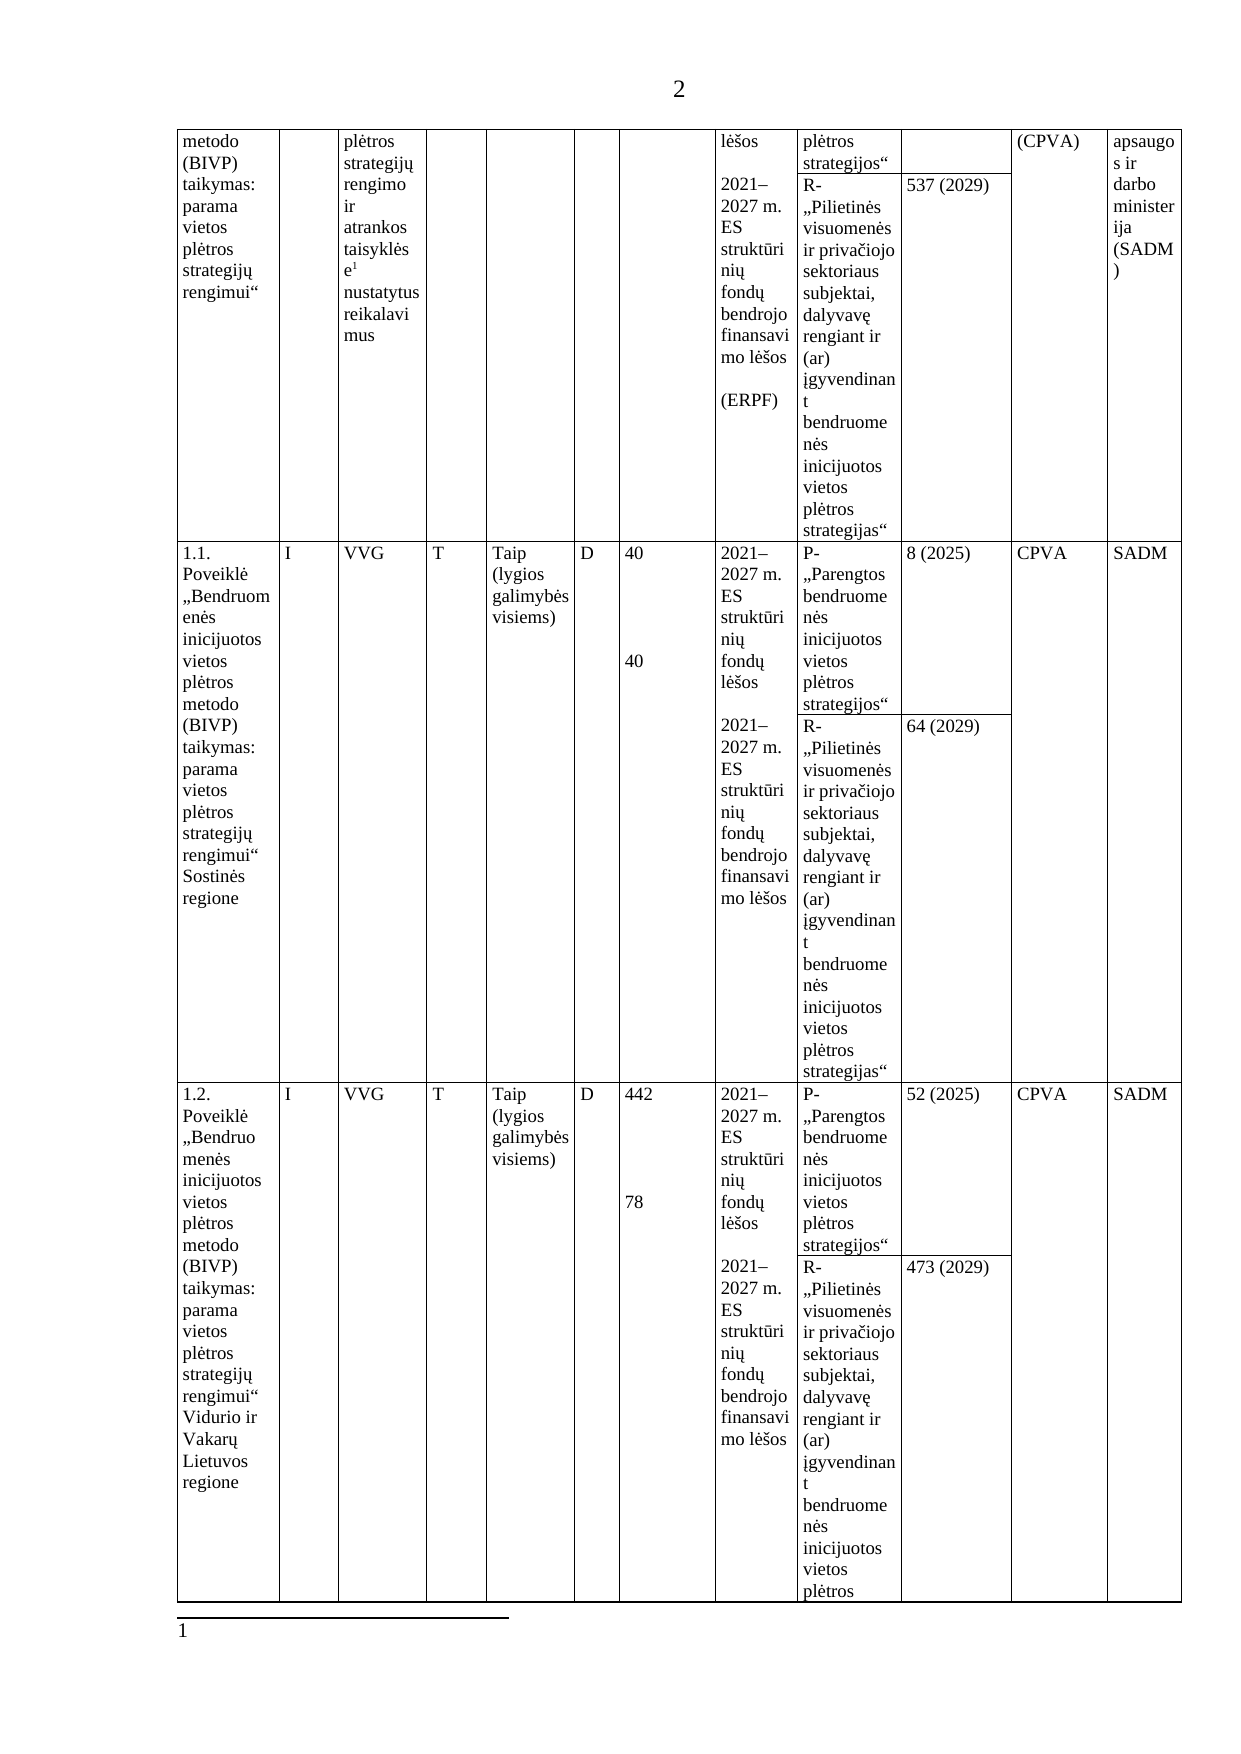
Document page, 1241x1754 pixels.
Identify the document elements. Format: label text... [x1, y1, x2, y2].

table_cell 2021–2027 m. ES struktūrinių fondų lėšos 2021–2027 m. ES struktūrinių fondų bendrojo finansavimo lėšos [716, 542, 797, 1082]
table_cell plėtros strategijos“ [798, 130, 901, 173]
table_cell 442 78 [620, 1083, 715, 1601]
table_cell R- „Pilietinės visuomenės ir privačiojo sektoriaus subjektai, dalyvavę rengiant ir (ar) įgyvendinant bendruomenės inicijuotos vietos plėtros [798, 1256, 901, 1601]
table_cell Taip (lygios galimybės visiems) [487, 1083, 574, 1601]
table_cell T [427, 542, 486, 1082]
table_cell R- „Pilietinės visuomenės ir privačiojo sektoriaus subjektai, dalyvavę rengiant ir (ar) įgyvendinant bendruomenės inicijuotos vietos plėtros strategijas“ [798, 715, 901, 1082]
table_cell D [575, 1083, 619, 1601]
table_cell Taip (lygios galimybės visiems) [487, 542, 574, 1082]
table_cell VVG [339, 1083, 426, 1601]
table_cell 473 (2029) [902, 1256, 1011, 1601]
table_cell 1.2. Poveiklė „Bendruomenės inicijuotos vietos plėtros metodo (BIVP) taikymas: parama vietos plėtros strategijų rengimui“ Vidurio ir Vakarų Lietuvos regione [178, 1083, 279, 1601]
table_cell 2021–2027 m. ES struktūrinių fondų lėšos 2021–2027 m. ES struktūrinių fondų bendrojo finansavimo lėšos [716, 1083, 797, 1601]
table_cell apsaugos ir darbo ministerija (SADM) [1108, 130, 1181, 541]
table_cell D [575, 542, 619, 1082]
table_cell [620, 130, 715, 541]
table_cell lėšos 2021–2027 m. ES struktūrinių fondų bendrojo finansavimo lėšos (ERPF) [716, 130, 797, 541]
table_cell [575, 130, 619, 541]
table_cell SADM [1108, 542, 1181, 1082]
table_cell I [280, 1083, 338, 1601]
table_cell (CPVA) [1012, 130, 1107, 541]
table_cell 537 (2029) [902, 174, 1011, 541]
table_cell plėtros strategijų rengimo ir atrankos taisyklėse nustatytus reikalavimus [339, 130, 426, 541]
table_cell CPVA [1012, 542, 1107, 1082]
table_cell I [280, 542, 338, 1082]
table_cell CPVA [1012, 1083, 1107, 1601]
table_cell 40 40 [620, 542, 715, 1082]
table_cell [427, 130, 486, 541]
table_cell [487, 130, 574, 541]
table_cell [902, 130, 1011, 173]
table_cell VVG [339, 542, 426, 1082]
table_cell 8 (2025) [902, 542, 1011, 714]
table_cell P- „Parengtos bendruomenės inicijuotos vietos plėtros strategijos“ [798, 542, 901, 714]
table_cell metodo (BIVP) taikymas: parama vietos plėtros strategijų rengimui“ [178, 130, 279, 541]
table_cell SADM [1108, 1083, 1181, 1601]
table_cell 1.1. Poveiklė „Bendruomenės inicijuotos vietos plėtros metodo (BIVP) taikymas: parama vietos plėtros strategijų rengimui“ Sostinės regione [178, 542, 279, 1082]
table_cell P- „Parengtos bendruomenės inicijuotos vietos plėtros strategijos“ [798, 1083, 901, 1255]
table_cell R- „Pilietinės visuomenės ir privačiojo sektoriaus subjektai, dalyvavę rengiant ir (ar) įgyvendinant bendruomenės inicijuotos vietos plėtros strategijas“ [798, 174, 901, 541]
table_cell 64 (2029) [902, 715, 1011, 1082]
table_cell [280, 130, 338, 541]
table_cell 52 (2025) [902, 1083, 1011, 1255]
table_cell T [427, 1083, 486, 1601]
